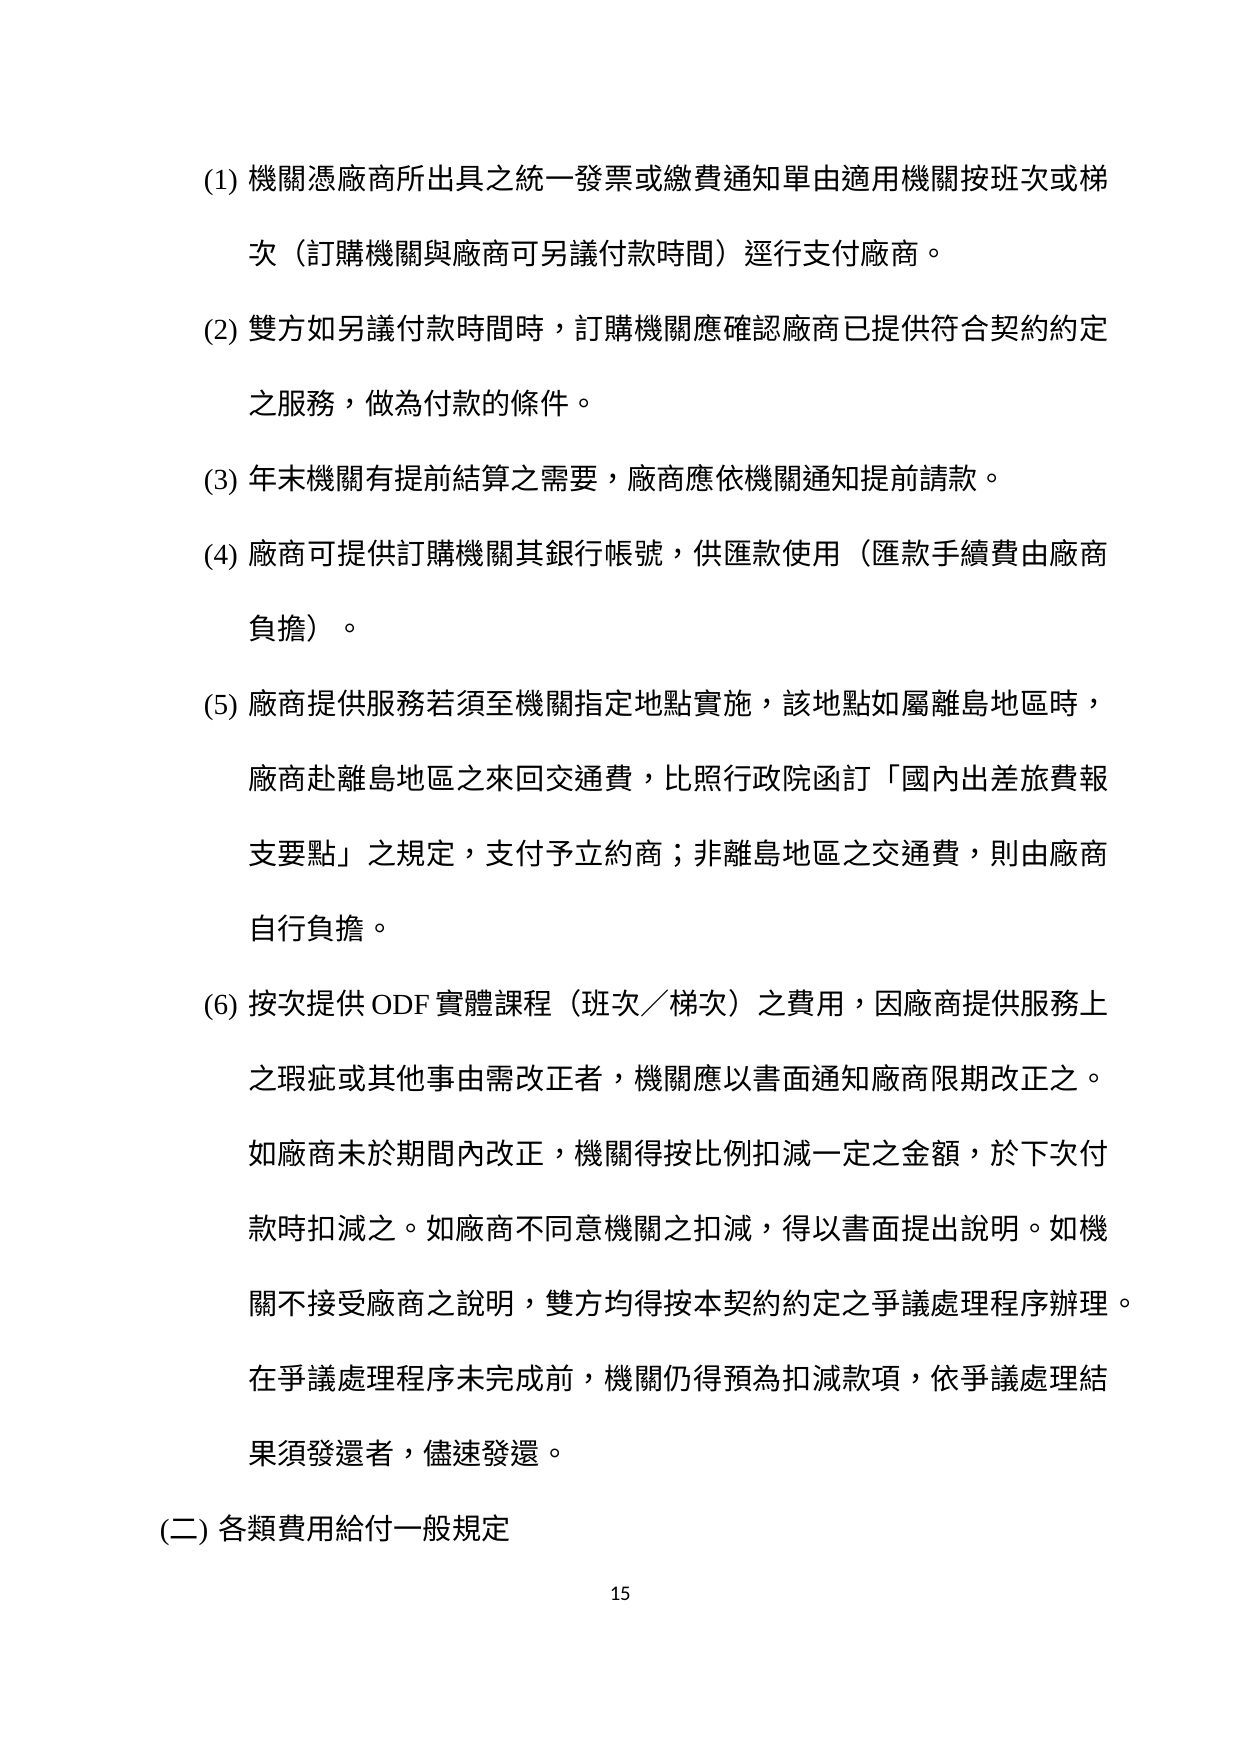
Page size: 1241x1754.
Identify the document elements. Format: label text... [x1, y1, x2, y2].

list 機關憑廠商所出具之統一發票或繳費通知單由適用機關按班次或梯次（訂購機關與廠商可另議付款時間）逕行支付廠商。 [204, 139, 1110, 289]
list 廠商可提供訂購機關其銀行帳號，供匯款使用（匯款手續費由廠商負擔）。 [204, 514, 1110, 664]
list 年末機關有提前結算之需要，廠商應依機關通知提前請款。 [204, 439, 1110, 514]
subtitle 各類費用給付一般規定 [159, 1489, 1110, 1564]
list 廠商提供服務若須至機關指定地點實施，該地點如屬離島地區時，廠商赴離島地區之來回交通費，比照行政院函訂「國內出差旅費報支要點」之規定，支付予立約商；非離島地區之交通費，則由廠商自行負擔。 [204, 664, 1110, 964]
list 雙方如另議付款時間時，訂購機關應確認廠商已提供符合契約約定之服務，做為付款的條件。 [204, 289, 1110, 439]
list 按次提供ODF實體課程（班次／梯次）之費用，因廠商提供服務上之瑕疵或其他事由需改正者，機關應以書面通知廠商限期改正之。如廠商未於期間內改正，機關得按比例扣減一定之金額，於下次付款時扣減之。如廠商不同意機關之扣減，得以書面提出說明。如機關不接受廠商之說明，雙方均得按本契約約定之爭議處理程序辦理。在爭議處理程序未完成前，機關仍得預為扣減款項，依爭議處理結果須發還者，儘速發還。 [204, 964, 1110, 1489]
